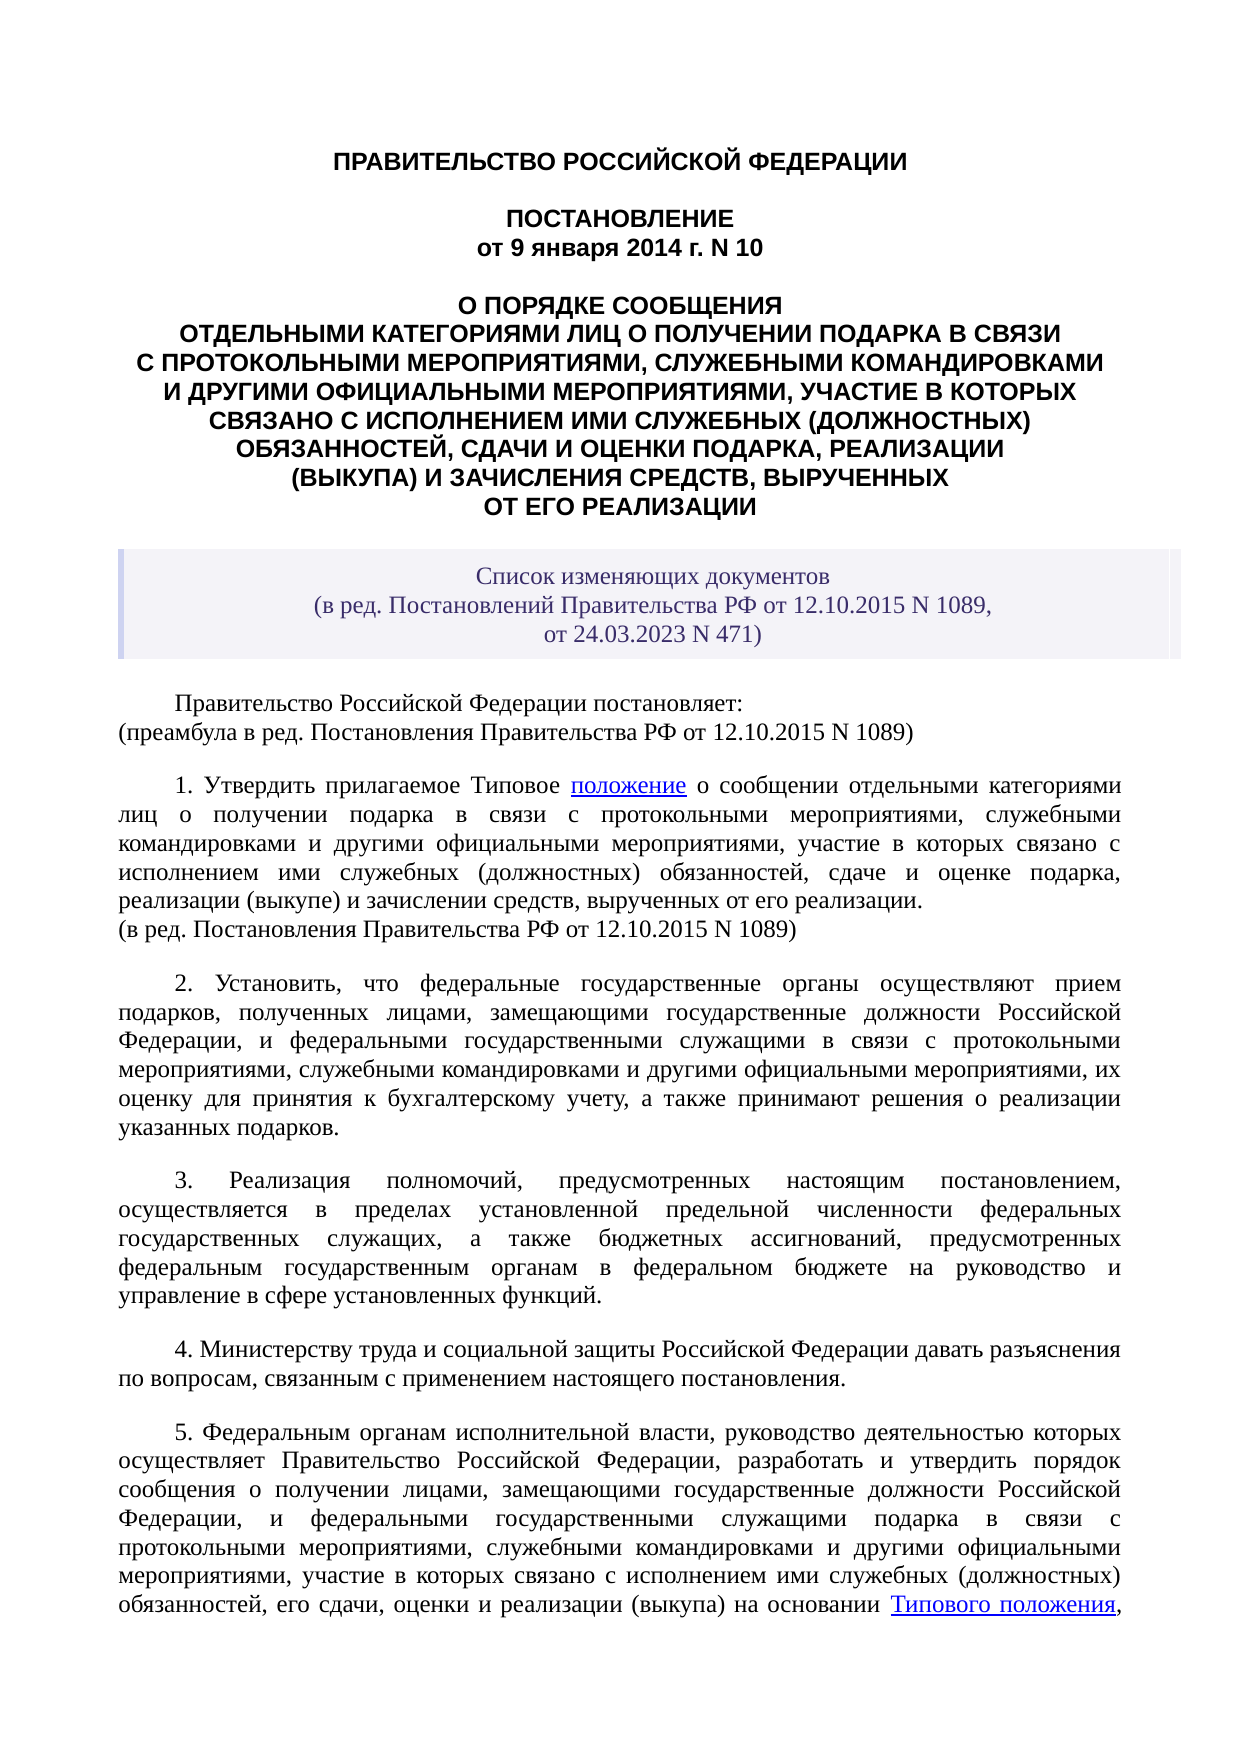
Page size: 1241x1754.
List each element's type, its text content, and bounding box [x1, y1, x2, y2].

title ОБЯЗАННОСТЕЙ, СДАЧИ И ОЦЕНКИ ПОДАРКА, РЕАЛИЗАЦИИ [118, 434, 1122, 463]
text (в ред. Постановления Правительства РФ от 12.10.2015 N 1089) [118, 914, 1122, 943]
title С ПРОТОКОЛЬНЫМИ МЕРОПРИЯТИЯМИ, СЛУЖЕБНЫМИ КОМАНДИРОВКАМИ [118, 348, 1122, 377]
title О ПОРЯДКЕ СООБЩЕНИЯ [118, 291, 1122, 319]
text 3. Реализация полномочий, предусмотренных настоящим постановлением, осуществляется в пределах установленной предельной численности федеральных государственных служащих, а также бюджетных ассигнований, предусмотренных федеральным государственным органам в федеральном бюджете на руководство и управление в сфере установленных функций. [118, 1165, 1122, 1309]
title ОТ ЕГО РЕАЛИЗАЦИИ [118, 492, 1122, 521]
text Правительство Российской Федерации постановляет: [118, 688, 1122, 717]
title от 9 января 2014 г. N 10 [118, 233, 1122, 262]
text 1. Утвердить прилагаемое Типовое положение о сообщении отдельными категориями лиц о получении подарка в связи с протокольными мероприятиями, служебными командировками и другими официальными мероприятиями, участие в которых связано с исполнением ими служебных (должностных) обязанностей, сдаче и оценке подарка, реализации (выкупе) и зачислении средств, вырученных от его реализации. [118, 770, 1122, 914]
text 4. Министерству труда и социальной защиты Российской Федерации давать разъяснения по вопросам, связанным с применением настоящего постановления. [118, 1334, 1122, 1392]
table_header [1170, 549, 1181, 659]
text (преамбула в ред. Постановления Правительства РФ от 12.10.2015 N 1089) [118, 717, 1122, 745]
table_header [118, 549, 124, 659]
title ПОСТАНОВЛЕНИЕ [118, 204, 1122, 233]
title СВЯЗАНО С ИСПОЛНЕНИЕМ ИМИ СЛУЖЕБНЫХ (ДОЛЖНОСТНЫХ) [118, 406, 1122, 434]
table_header Список изменяющих документов (в ред. Постановлений Правительства РФ от 12.10.2015 N 1089, от 24.03.2023 N 471) [136, 549, 1169, 659]
title (ВЫКУПА) И ЗАЧИСЛЕНИЯ СРЕДСТВ, ВЫРУЧЕННЫХ [118, 463, 1122, 492]
title И ДРУГИМИ ОФИЦИАЛЬНЫМИ МЕРОПРИЯТИЯМИ, УЧАСТИЕ В КОТОРЫХ [118, 377, 1122, 406]
text 5. Федеральным органам исполнительной власти, руководство деятельностью которых осуществляет Правительство Российской Федерации, разработать и утвердить порядок сообщения о получении лицами, замещающими государственные должности Российской Федерации, и федеральными государственными служащими подарка в связи с протокольными мероприятиями, служебными командировками и другими официальными мероприятиями, участие в которых связано с исполнением ими служебных (должностных) обязанностей, его сдачи, оценки и реализации (выкупа) на основании Типового положения, [118, 1417, 1122, 1618]
title ПРАВИТЕЛЬСТВО РОССИЙСКОЙ ФЕДЕРАЦИИ [118, 147, 1122, 176]
text 2. Установить, что федеральные государственные органы осуществляют прием подарков, полученных лицами, замещающими государственные должности Российской Федерации, и федеральными государственными служащими в связи с протокольными мероприятиями, служебными командировками и другими официальными мероприятиями, их оценку для принятия к бухгалтерскому учету, а также принимают решения о реализации указанных подарков. [118, 968, 1122, 1140]
table_header [124, 549, 136, 659]
title ОТДЕЛЬНЫМИ КАТЕГОРИЯМИ ЛИЦ О ПОЛУЧЕНИИ ПОДАРКА В СВЯЗИ [118, 319, 1122, 348]
